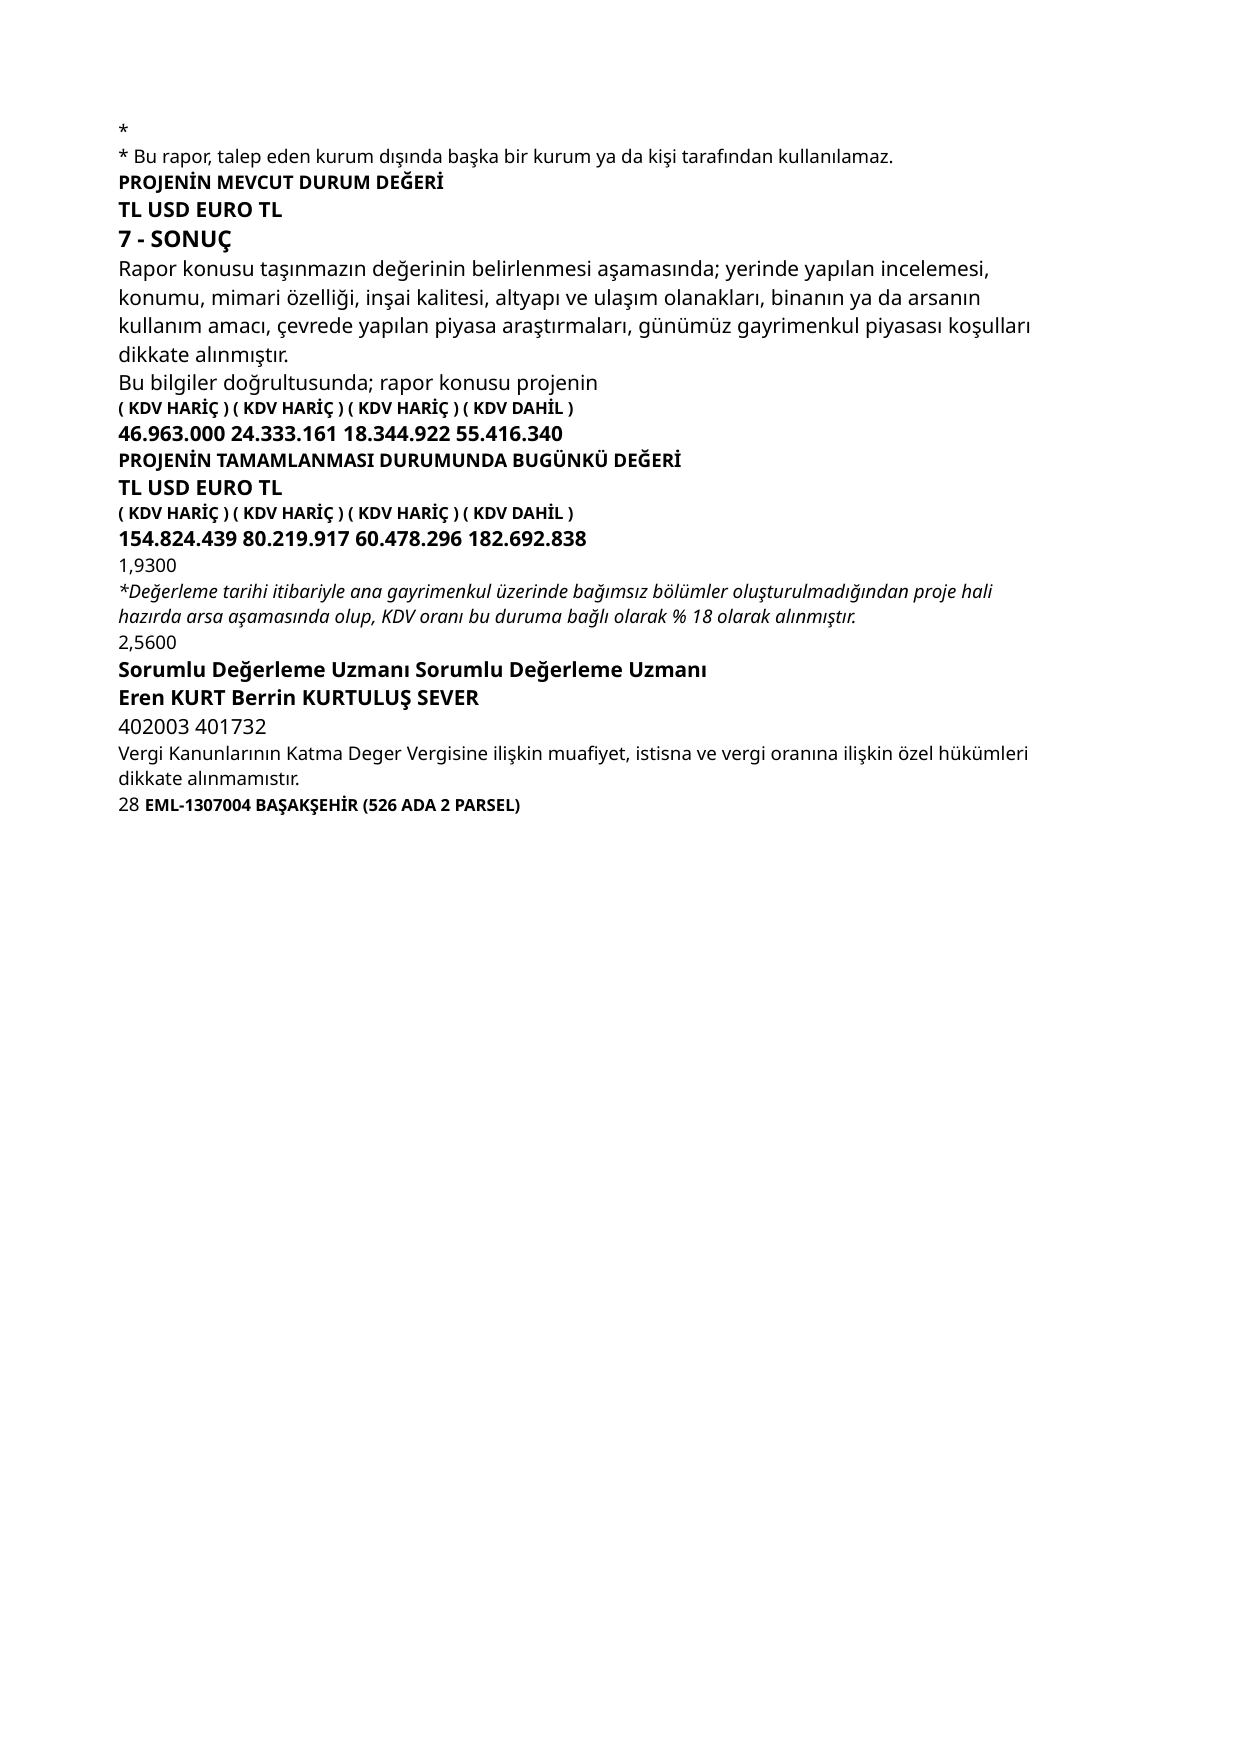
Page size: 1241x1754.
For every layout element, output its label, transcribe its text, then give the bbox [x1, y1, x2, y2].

text ( KDV HARİÇ ) ( KDV HARİÇ ) ( KDV HARİÇ ) ( KDV DAHİL ) [118, 397, 1122, 419]
text 402003 401732 [118, 712, 1122, 740]
text 28 EML-1307004 BAŞAKŞEHİR (526 ADA 2 PARSEL) [118, 791, 1122, 817]
text 154.824.439 80.219.917 60.478.296 182.692.838 [118, 524, 1122, 553]
text 2,5600 [118, 629, 1122, 655]
text Sorumlu Değerleme Uzmanı Sorumlu Değerleme Uzmanı [118, 655, 1122, 683]
text 46.963.000 24.333.161 18.344.922 55.416.340 [118, 419, 1122, 448]
text TL USD EURO TL [118, 473, 1122, 502]
text 1,9300 [118, 553, 1122, 578]
text PROJENİN MEVCUT DURUM DEĞERİ [118, 169, 1122, 195]
text TL USD EURO TL [118, 195, 1122, 223]
text *Değerleme tarihi itibariyle ana gayrimenkul üzerinde bağımsız bölümler oluşturulmadığından proje hali [118, 578, 1122, 604]
text ( KDV HARİÇ ) ( KDV HARİÇ ) ( KDV HARİÇ ) ( KDV DAHİL ) [118, 502, 1122, 524]
text kullanım amacı, çevrede yapılan piyasa araştırmaları, günümüz gayrimenkul piyasası koşulları [118, 311, 1122, 340]
text hazırda arsa aşamasında olup, KDV oranı bu duruma bağlı olarak % 18 olarak alınmıştır. [118, 604, 1122, 629]
text konumu, mimari özelliği, inşai kalitesi, altyapı ve ulaşım olanakları, binanın ya da arsanın [118, 283, 1122, 311]
text PROJENİN TAMAMLANMASI DURUMUNDA BUGÜNKÜ DEĞERİ [118, 448, 1122, 473]
text Eren KURT Berrin KURTULUŞ SEVER [118, 683, 1122, 712]
text * [118, 118, 1122, 144]
text Rapor konusu taşınmazın değerinin belirlenmesi aşamasında; yerinde yapılan incelemesi, [118, 254, 1122, 283]
text dikkate alınmamıstır. [118, 766, 1122, 791]
text dikkate alınmıştır. [118, 340, 1122, 368]
text Bu bilgiler doğrultusunda; rapor konusu projenin [118, 368, 1122, 397]
text 7 - SONUÇ [118, 223, 1122, 254]
text * Bu rapor, talep eden kurum dışında başka bir kurum ya da kişi tarafından kullanılamaz. [118, 144, 1122, 169]
text Vergi Kanunlarının Katma Deger Vergisine ilişkin muafiyet, istisna ve vergi oranına ilişkin özel hükümleri [118, 740, 1122, 766]
